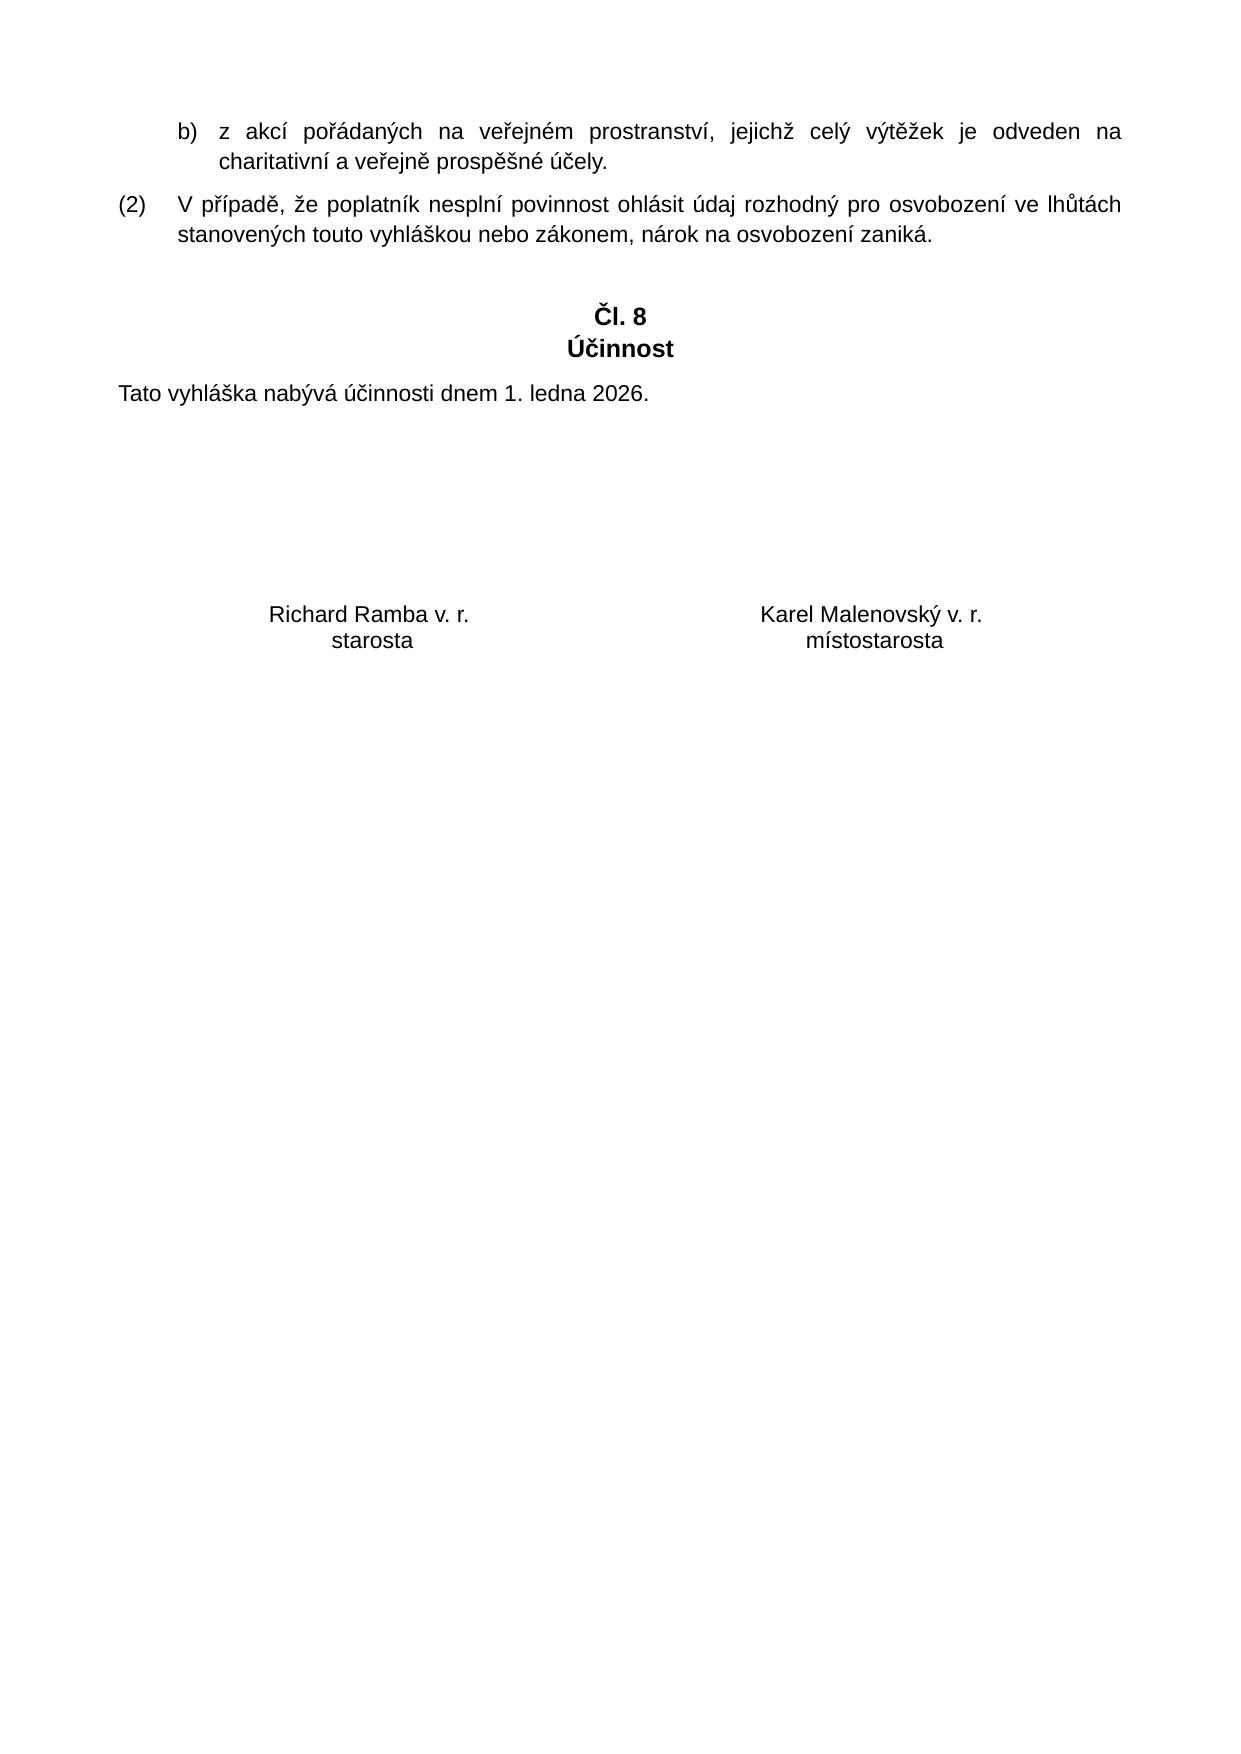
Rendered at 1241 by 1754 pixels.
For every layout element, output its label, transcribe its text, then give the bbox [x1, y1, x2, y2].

table_cell [118, 659, 620, 777]
subtitle Čl. 8 Účinnost [118, 301, 1122, 363]
list z akcí pořádaných na veřejném prostranství, jejichž celý výtěžek je odveden na charitativní a veřejně prospěšné účely. [177, 118, 1122, 175]
text Tato vyhláška nabývá účinnosti dnem 1. ledna 2026. [118, 380, 1122, 406]
list V případě, že poplatník nesplní povinnost ohlásit údaj rozhodný pro osvobození ve lhůtách stanovených touto vyhláškou nebo zákonem, nárok na osvobození zaniká. [118, 191, 1122, 248]
table_header Karel Malenovský v. r. místostarosta [620, 541, 1122, 659]
table_cell [620, 659, 1122, 777]
table_header Richard Ramba v. r. starosta [118, 541, 620, 659]
